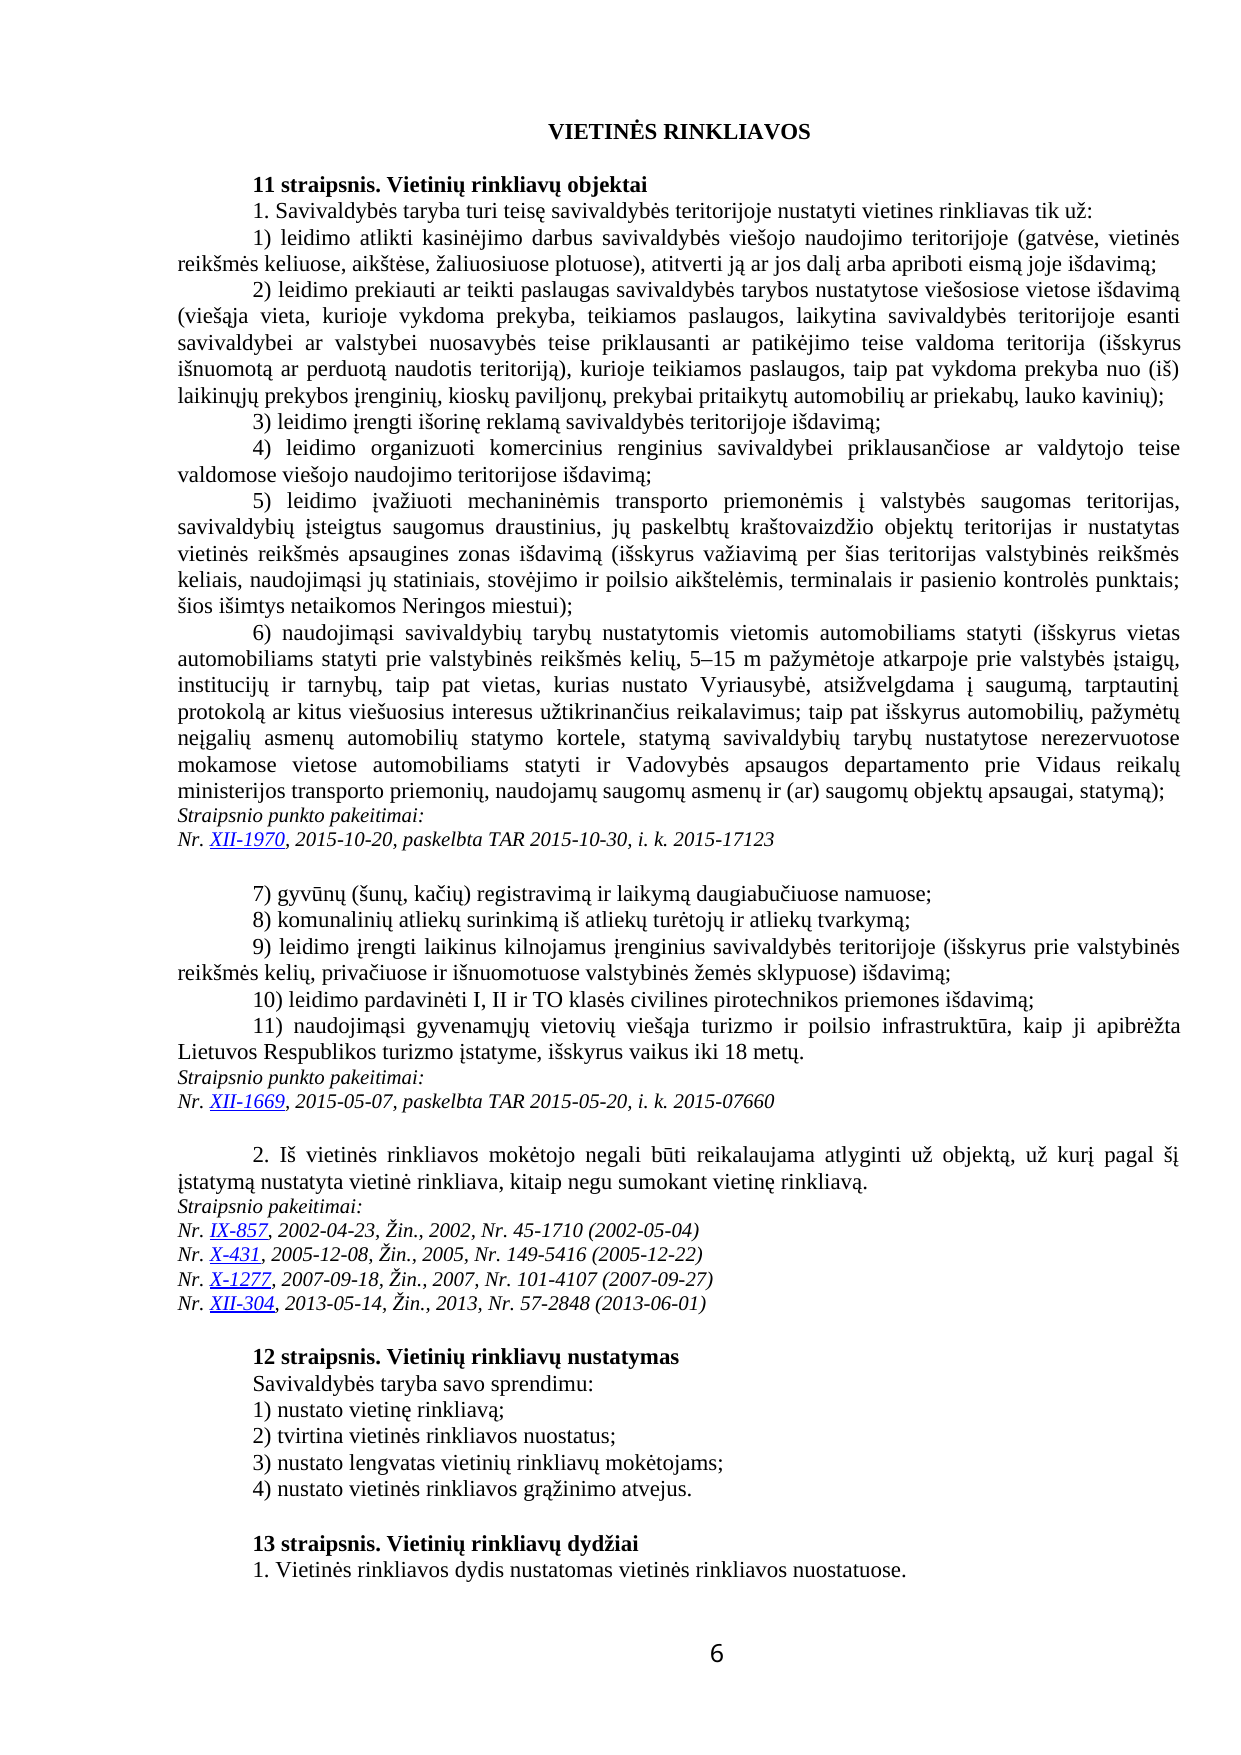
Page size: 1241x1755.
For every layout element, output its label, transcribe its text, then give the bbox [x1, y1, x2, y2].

text 12 straipsnis. Vietinių rinkliavų nustatymas [177, 1343, 1181, 1370]
text 3) nustato lengvatas vietinių rinkliavų mokėtojams; [177, 1449, 1181, 1475]
text 6) naudojimąsi savivaldybių tarybų nustatytomis vietomis automobiliams statyti (išskyrus vietas automobiliams statyti prie valstybinės reikšmės kelių, 5–15 m pažymėtoje atkarpoje prie valstybės įstaigų, institucijų ir tarnybų, taip pat vietas, kurias nustato Vyriausybė, atsižvelgdama į saugumą, tarptautinį protokolą ar kitus viešuosius interesus užtikrinančius reikalavimus; taip pat išskyrus automobilių, pažymėtų neįgalių asmenų automobilių statymo kortele, statymą savivaldybių tarybų nustatytose nerezervuotose mokamose vietose automobiliams statyti ir Vadovybės apsaugos departamento prie Vidaus reikalų ministerijos transporto priemonių, naudojamų saugomų asmenų ir (ar) saugomų objektų apsaugai, statymą); [177, 619, 1181, 803]
text Nr. IX-857, 2002-04-23, Žin., 2002, Nr. 45-1710 (2002-05-04) [177, 1218, 1181, 1242]
text Nr. XII-1970, 2015-10-20, paskelbta TAR 2015-10-30, i. k. 2015-17123 [177, 827, 1181, 851]
text Nr. X-431, 2005-12-08, Žin., 2005, Nr. 149-5416 (2005-12-22) [177, 1242, 1181, 1266]
text Nr. X-1277, 2007-09-18, Žin., 2007, Nr. 101-4107 (2007-09-27) [177, 1266, 1181, 1291]
text 1) leidimo atlikti kasinėjimo darbus savivaldybės viešojo naudojimo teritorijoje (gatvėse, vietinės reikšmės keliuose, aikštėse, žaliuosiuose plotuose), atitverti ją ar jos dalį arba apriboti eismą joje išdavimą; [177, 223, 1181, 276]
text 11 straipsnis. Vietinių rinkliavų objektai [177, 171, 1181, 197]
text 1) nustato vietinę rinkliavą; [177, 1396, 1181, 1422]
text Straipsnio punkto pakeitimai: [177, 803, 1181, 827]
text 1. Vietinės rinkliavos dydis nustatomas vietinės rinkliavos nuostatuose. [177, 1557, 1181, 1583]
text 2) leidimo prekiauti ar teikti paslaugas savivaldybės tarybos nustatytose viešosiose vietose išdavimą (viešąja vieta, kurioje vykdoma prekyba, teikiamos paslaugos, laikytina savivaldybės teritorijoje esanti savivaldybei ar valstybei nuosavybės teise priklausanti ar patikėjimo teise valdoma teritorija (išskyrus išnuomotą ar perduotą naudotis teritoriją), kurioje teikiamos paslaugos, taip pat vykdoma prekyba nuo (iš) laikinųjų prekybos įrenginių, kioskų paviljonų, prekybai pritaikytų automobilių ar priekabų, lauko kavinių); [177, 276, 1181, 408]
text 2. Iš vietinės rinkliavos mokėtojo negali būti reikalaujama atlyginti už objektą, už kurį pagal šį įstatymą nustatyta vietinė rinkliava, kitaip negu sumokant vietinę rinkliavą. [177, 1142, 1181, 1194]
text Straipsnio punkto pakeitimai: [177, 1065, 1181, 1089]
text Savivaldybės taryba savo sprendimu: [177, 1370, 1181, 1396]
text 4) nustato vietinės rinkliavos grąžinimo atvejus. [177, 1475, 1181, 1501]
text 2) tvirtina vietinės rinkliavos nuostatus; [177, 1422, 1181, 1449]
text 4) leidimo organizuoti komercinius renginius savivaldybei priklausančiose ar valdytojo teise valdomose viešojo naudojimo teritorijose išdavimą; [177, 434, 1181, 487]
text 5) leidimo įvažiuoti mechaninėmis transporto priemonėmis į valstybės saugomas teritorijas, savivaldybių įsteigtus saugomus draustinius, jų paskelbtų kraštovaizdžio objektų teritorijas ir nustatytas vietinės reikšmės apsaugines zonas išdavimą (išskyrus važiavimą per šias teritorijas valstybinės reikšmės keliais, naudojimąsi jų statiniais, stovėjimo ir poilsio aikštelėmis, terminalais ir pasienio kontrolės punktais; šios išimtys netaikomos Neringos miestui); [177, 487, 1181, 619]
text 9) leidimo įrengti laikinus kilnojamus įrenginius savivaldybės teritorijoje (išskyrus prie valstybinės reikšmės kelių, privačiuose ir išnuomotuose valstybinės žemės sklypuose) išdavimą; [177, 933, 1181, 986]
text 8) komunalinių atliekų surinkimą iš atliekų turėtojų ir atliekų tvarkymą; [177, 907, 1181, 933]
text Straipsnio pakeitimai: [177, 1194, 1181, 1218]
text Nr. XII-1669, 2015-05-07, paskelbta TAR 2015-05-20, i. k. 2015-07660 [177, 1089, 1181, 1113]
text Nr. XII-304, 2013-05-14, Žin., 2013, Nr. 57-2848 (2013-06-01) [177, 1291, 1181, 1314]
text 13 straipsnis. Vietinių rinkliavų dydžiai [177, 1530, 1181, 1557]
text VIETINĖS RINKLIAVOS [177, 118, 1181, 144]
text 11) naudojimąsi gyvenamųjų vietovių viešąja turizmo ir poilsio infrastruktūra, kaip ji apibrėžta Lietuvos Respublikos turizmo įstatyme, išskyrus vaikus iki 18 metų. [177, 1012, 1181, 1065]
text 7) gyvūnų (šunų, kačių) registravimą ir laikymą daugiabučiuose namuose; [177, 880, 1181, 907]
text 3) leidimo įrengti išorinę reklamą savivaldybės teritorijoje išdavimą; [177, 408, 1181, 434]
text 10) leidimo pardavinėti I, II ir TO klasės civilines pirotechnikos priemones išdavimą; [177, 986, 1177, 1012]
text 1. Savivaldybės taryba turi teisę savivaldybės teritorijoje nustatyti vietines rinkliavas tik už: [177, 197, 1181, 223]
